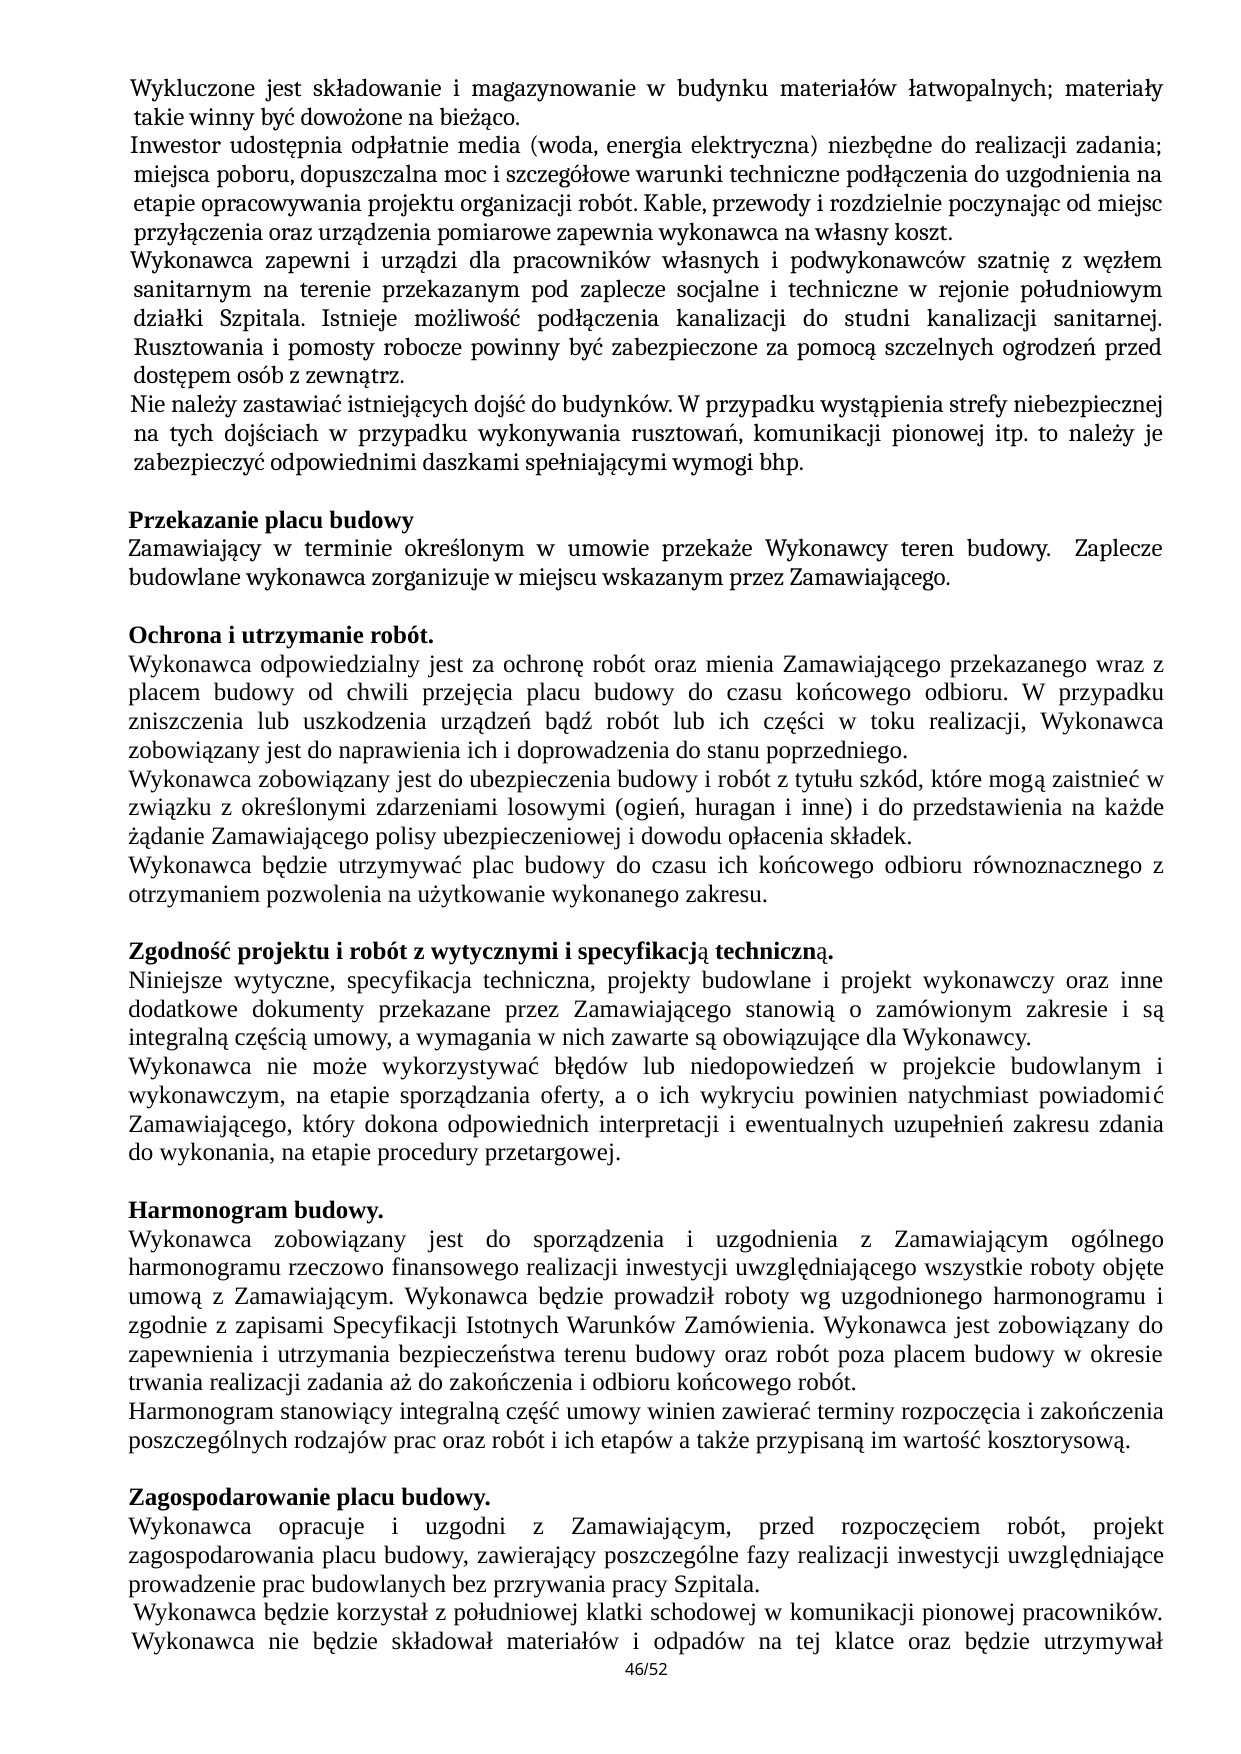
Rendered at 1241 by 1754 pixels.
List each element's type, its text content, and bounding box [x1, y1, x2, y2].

text Zagospodarowanie placu budowy. [128, 1482, 1164, 1511]
text Wykluczone jest składowanie i magazynowanie w budynku materiałów łatwopalnych; materiały takie winny być dowożone na bieżąco. [130, 74, 1164, 131]
text Ochrona i utrzymanie robót. [128, 620, 1164, 649]
text Wykonawca będzie korzystał z południowej klatki schodowej w komunikacji pionowej pracowników. Wykonawca nie będzie składował materiałów i odpadów na tej klatce oraz będzie utrzymywał [131, 1597, 1164, 1655]
text Wykonawca będzie utrzymywać plac budowy do czasu ich końcowego odbioru równoznacznego z otrzymaniem pozwolenia na użytkowanie wykonanego zakresu. [128, 850, 1164, 907]
text Wykonawca odpowiedzialny jest za ochronę robót oraz mienia Zamawiającego przekazanego wraz z placem budowy od chwili przejęcia placu budowy do czasu końcowego odbioru. W przypadku zniszczenia lub uszkodzenia urządzeń bądź robót lub ich części w toku realizacji, Wykonawca zobowiązany jest do naprawienia ich i doprowadzenia do stanu poprzedniego. [128, 649, 1164, 764]
text Wykonawca nie może wykorzystywać błędów lub niedopowiedzeń w projekcie budowlanym i wykonawczym, na etapie sporządzania oferty, a o ich wykryciu powinien natychmiast powiadomić Zamawiającego, który dokona odpowiednich interpretacji i ewentualnych uzupełnień zakresu zdania do wykonania, na etapie procedury przetargowej. [128, 1051, 1164, 1166]
text Wykonawca zobowiązany jest do sporządzenia i uzgodnienia z Zamawiającym ogólnego harmonogramu rzeczowo finansowego realizacji inwestycji uwzględniającego wszystkie roboty objęte umową z Zamawiającym. Wykonawca będzie prowadził roboty wg uzgodnionego harmonogramu i zgodnie z zapisami Specyfikacji Istotnych Warunków Zamówienia. Wykonawca jest zobowiązany do zapewnienia i utrzymania bezpieczeństwa terenu budowy oraz robót poza placem budowy w okresie trwania realizacji zadania aż do zakończenia i odbioru końcowego robót. [128, 1224, 1164, 1396]
text Inwestor udostępnia odpłatnie media (woda, energia elektryczna) niezbędne do realizacji zadania; miejsca poboru, dopuszczalna moc i szczegółowe warunki techniczne podłączenia do uzgodnienia na etapie opracowywania projektu organizacji robót. Kable, przewody i rozdzielnie poczynając od miejsc przyłączenia oraz urządzenia pomiarowe zapewnia wykonawca na własny koszt. [130, 131, 1164, 246]
text Harmonogram budowy. [128, 1195, 1164, 1224]
text Niniejsze wytyczne, specyfikacja techniczna, projekty budowlane i projekt wykonawczy oraz inne dodatkowe dokumenty przekazane przez Zamawiającego stanowią o zamówionym zakresie i są integralną częścią umowy, a wymagania w nich zawarte są obowiązujące dla Wykonawcy. [128, 965, 1164, 1051]
text Przekazanie placu budowy [128, 505, 1164, 534]
text Wykonawca zobowiązany jest do ubezpieczenia budowy i robót z tytułu szkód, które mogą zaistnieć w związku z określonymi zdarzeniami losowymi (ogień, huragan i inne) i do przedstawienia na każde żądanie Zamawiającego polisy ubezpieczeniowej i dowodu opłacenia składek. [128, 764, 1164, 850]
text Nie należy zastawiać istniejących dojść do budynków. W przypadku wystąpienia strefy niebezpiecznej na tych dojściach w przypadku wykonywania rusztowań, komunikacji pionowej itp. to należy je zabezpieczyć odpowiednimi daszkami spełniającymi wymogi bhp. [130, 390, 1164, 476]
text Wykonawca opracuje i uzgodni z Zamawiającym, przed rozpoczęciem robót, projekt zagospodarowania placu budowy, zawierający poszczególne fazy realizacji inwestycji uwzględniające prowadzenie prac budowlanych bez przrywania pracy Szpitala. [128, 1511, 1164, 1597]
text Zgodność projektu i robót z wytycznymi i specyfikacją techniczną. [128, 936, 1164, 965]
text Zamawiający w terminie określonym w umowie przekaże Wykonawcy teren budowy. Zaplecze budowlane wykonawca zorganizuje w miejscu wskazanym przez Zamawiającego. [128, 534, 1164, 591]
text Harmonogram stanowiący integralną część umowy winien zawierać terminy rozpoczęcia i zakończenia poszczególnych rodzajów prac oraz robót i ich etapów a także przypisaną im wartość kosztorysową. [128, 1396, 1164, 1454]
text Wykonawca zapewni i urządzi dla pracowników własnych i podwykonawców szatnię z węzłem sanitarnym na terenie przekazanym pod zaplecze socjalne i techniczne w rejonie południowym działki Szpitala. Istnieje możliwość podłączenia kanalizacji do studni kanalizacji sanitarnej. Rusztowania i pomosty robocze powinny być zabezpieczone za pomocą szczelnych ogrodzeń przed dostępem osób z zewnątrz. [130, 246, 1164, 390]
